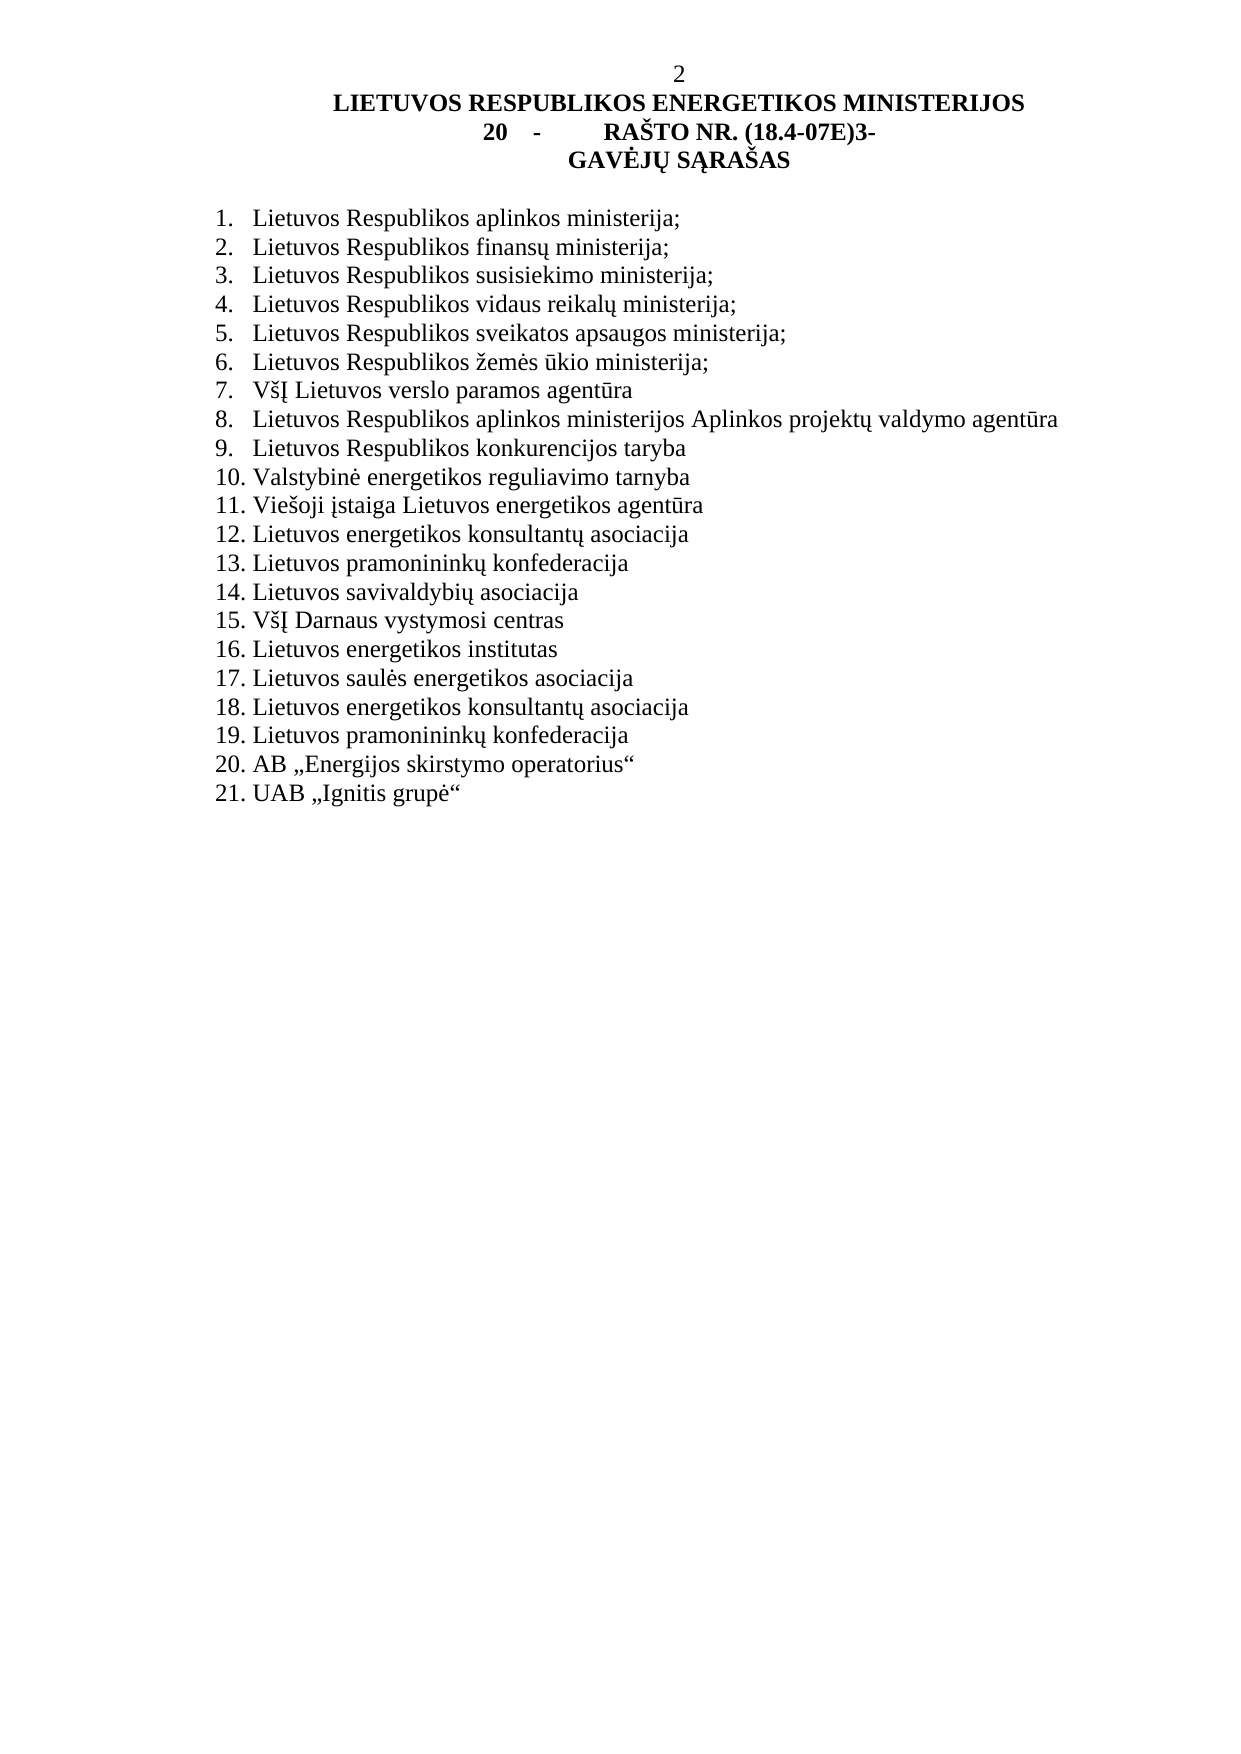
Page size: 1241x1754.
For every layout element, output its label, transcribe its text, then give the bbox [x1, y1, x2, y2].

text LIETUVOS RESPUBLIKOS ENERGETIKOS MINISTERIJOS [177, 88, 1181, 117]
text 19. Lietuvos pramonininkų konfederacija [215, 720, 1181, 749]
text 14. Lietuvos savivaldybių asociacija [215, 577, 1181, 605]
text 1. Lietuvos Respublikos aplinkos ministerija; [215, 203, 1181, 232]
text 17. Lietuvos saulės energetikos asociacija [215, 663, 1181, 692]
text 16. Lietuvos energetikos institutas [215, 634, 1181, 663]
text 5. Lietuvos Respublikos sveikatos apsaugos ministerija; [215, 318, 1181, 347]
text 8. Lietuvos Respublikos aplinkos ministerijos Aplinkos projektų valdymo agentūra [215, 404, 1181, 433]
text 20. AB „Energijos skirstymo operatorius“ [215, 749, 1181, 778]
text 15. VšĮ Darnaus vystymosi centras [215, 605, 1181, 634]
text 10. Valstybinė energetikos reguliavimo tarnyba [215, 462, 1181, 490]
text 11. Viešoji įstaiga Lietuvos energetikos agentūra [215, 490, 1181, 519]
text 12. Lietuvos energetikos konsultantų asociacija [215, 519, 1181, 548]
text 2. Lietuvos Respublikos finansų ministerija; [215, 232, 1181, 260]
text 21. UAB „Ignitis grupė“ [215, 778, 1181, 807]
text 3. Lietuvos Respublikos susisiekimo ministerija; [215, 260, 1181, 289]
text 7. VšĮ Lietuvos verslo paramos agentūra [215, 375, 1181, 404]
text 4. Lietuvos Respublikos vidaus reikalų ministerija; [215, 289, 1181, 318]
text 20 - RAŠTO NR. (18.4-07E)3- [177, 117, 1181, 145]
text 13. Lietuvos pramonininkų konfederacija [215, 548, 1181, 577]
text 6. Lietuvos Respublikos žemės ūkio ministerija; [215, 347, 1181, 375]
text 9. Lietuvos Respublikos konkurencijos taryba [215, 433, 1181, 462]
text GAVĖJŲ SĄRAŠAS [177, 145, 1181, 174]
text 18. Lietuvos energetikos konsultantų asociacija [215, 692, 1181, 720]
